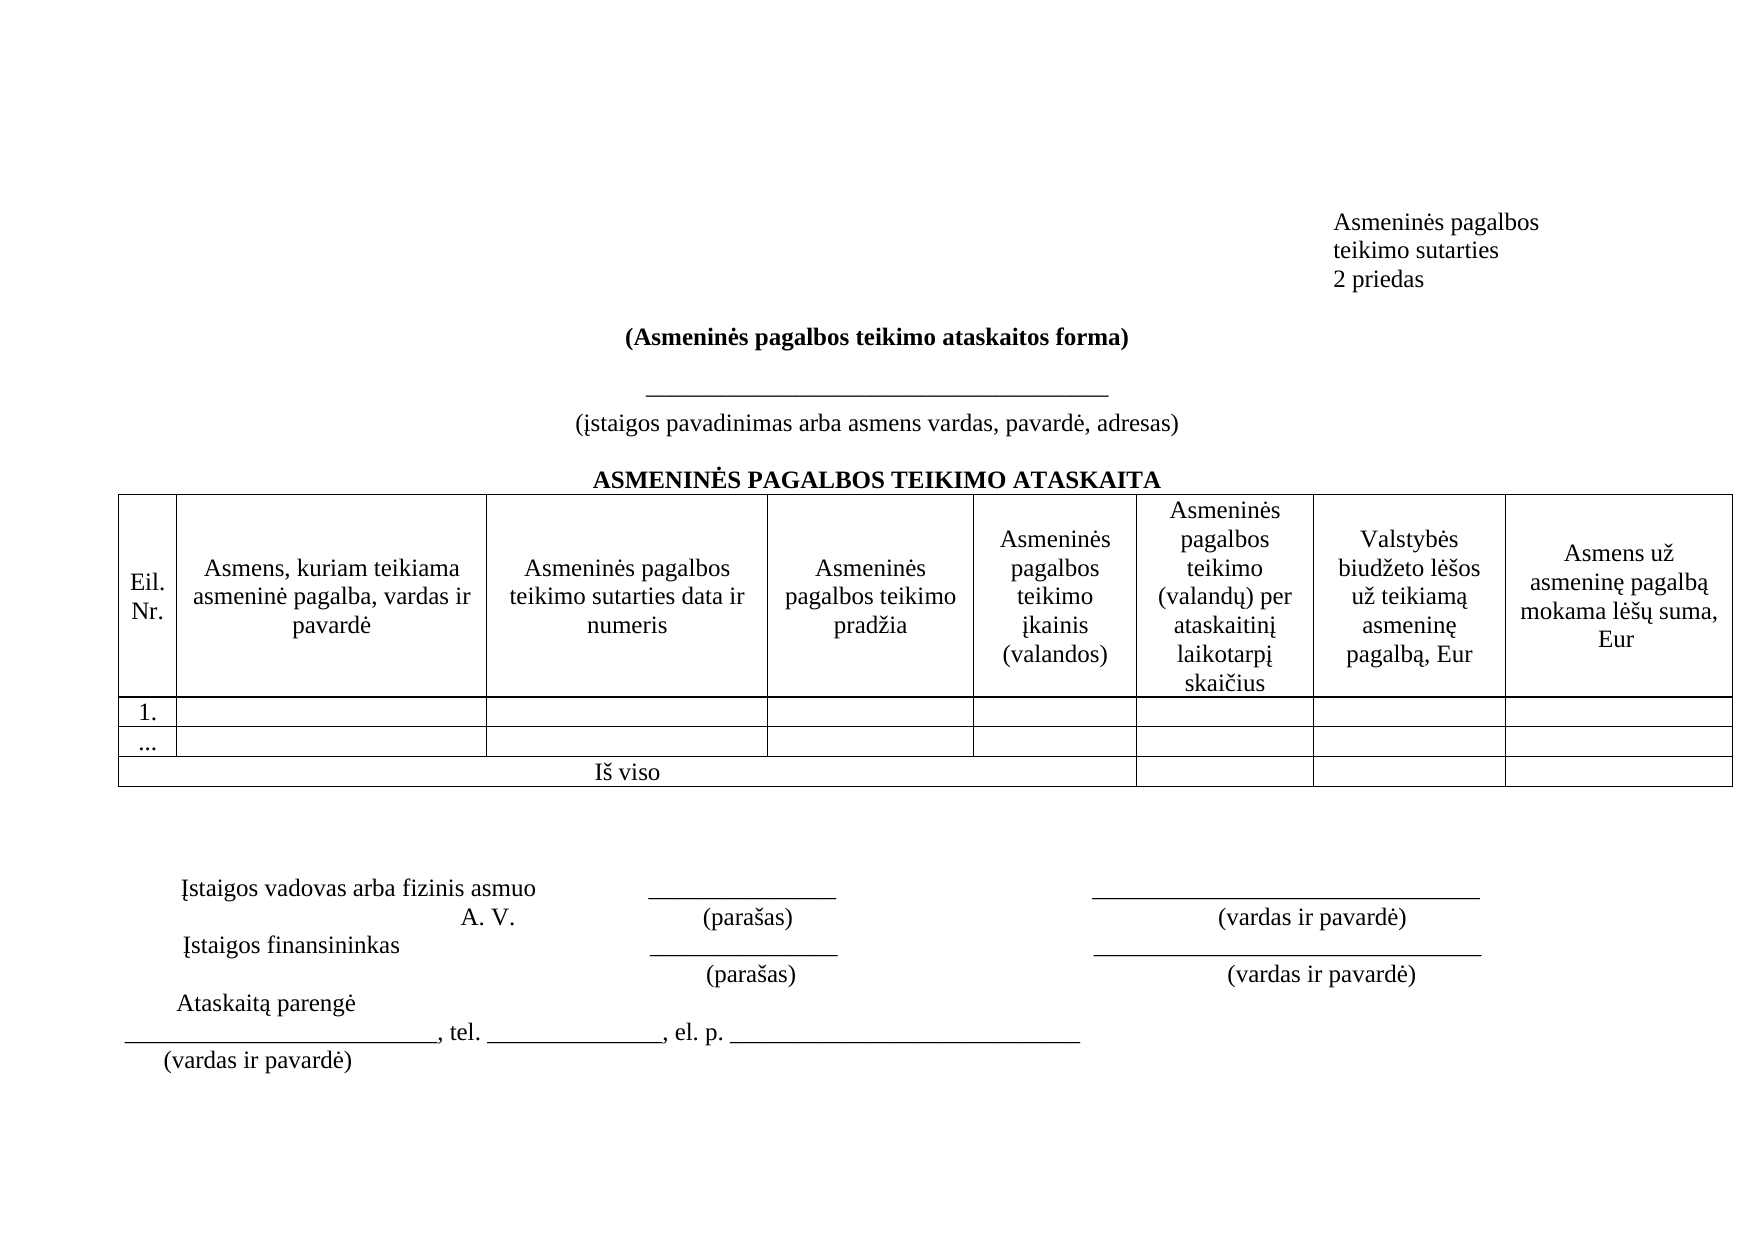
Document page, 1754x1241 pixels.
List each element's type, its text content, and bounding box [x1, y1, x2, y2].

table_header Valstybės biudžeto lėšos už teikiamą asmeninę pagalbą, Eur [1314, 495, 1505, 696]
table_cell [767, 787, 974, 816]
table_cell [1313, 787, 1505, 816]
table_cell [177, 727, 486, 756]
table_cell [1505, 787, 1733, 816]
text (Asmeninės pagalbos teikimo ataskaitos forma) [118, 322, 1636, 350]
text Įstaigos vadovas arba fizinis asmuo _______________ _______________________________ [118, 844, 1636, 902]
table_cell 1. [119, 698, 176, 726]
table_header Asmeninės pagalbos teikimo sutarties data ir numeris [487, 495, 767, 696]
table_cell [1314, 757, 1505, 786]
table_cell [974, 727, 1136, 756]
text teikimo sutarties [1333, 235, 1636, 264]
table_cell ... [119, 727, 176, 756]
table_header Eil. Nr. [119, 495, 176, 696]
table_cell [1314, 727, 1505, 756]
text _________________________, tel. ______________, el. p. ____________________________ [118, 1017, 1636, 1046]
table_cell [256, 787, 459, 816]
table_cell [177, 698, 486, 726]
text Asmeninės pagalbos [1333, 207, 1636, 235]
table_cell [974, 698, 1136, 726]
text A. V. (parašas) (vardas ir pavardė) [118, 902, 1636, 931]
table_cell [768, 727, 973, 756]
table_cell [688, 787, 767, 816]
text (parašas) (vardas ir pavardė) [118, 959, 1636, 988]
table_cell [1506, 698, 1732, 726]
text ––––––––––––––––––––––––––––––––––––– [118, 379, 1636, 408]
text Įstaigos finansininkas _______________ _______________________________ [118, 931, 1636, 959]
table_cell [1137, 727, 1313, 756]
table_cell [487, 727, 767, 756]
table_cell [118, 787, 256, 816]
table_cell [768, 698, 973, 726]
table_header Asmens, kuriam teikiama asmeninė pagalba, vardas ir pavardė [177, 495, 486, 696]
text Ataskaitą parengė [118, 988, 1636, 1017]
text 2 priedas [1333, 264, 1636, 293]
table_cell [459, 787, 492, 816]
text (vardas ir pavardė) [118, 1046, 1636, 1074]
table_cell [1137, 698, 1313, 726]
table_cell [1506, 727, 1732, 756]
text (įstaigos pavadinimas arba asmens vardas, pavardė, adresas) [118, 408, 1636, 437]
table_header Asmeninės pagalbos teikimo pradžia [768, 495, 973, 696]
table_header Asmens už asmeninę pagalbą mokama lėšų suma, Eur [1506, 495, 1732, 696]
table_cell Iš viso [119, 757, 1136, 786]
table_cell [1136, 787, 1313, 816]
table_cell [1506, 757, 1732, 786]
table_header Asmeninės pagalbos teikimo (valandų) per ataskaitinį laikotarpį skaičius [1137, 495, 1313, 696]
table_header Asmeninės pagalbos teikimo įkainis (valandos) [974, 495, 1136, 696]
table_cell [1314, 698, 1505, 726]
table_cell [487, 698, 767, 726]
table_cell [492, 787, 688, 816]
table_cell [1137, 757, 1313, 786]
table_cell [974, 787, 1136, 816]
text ASMENINĖS PAGALBOS TEIKIMO ATASKAITA [118, 465, 1636, 494]
